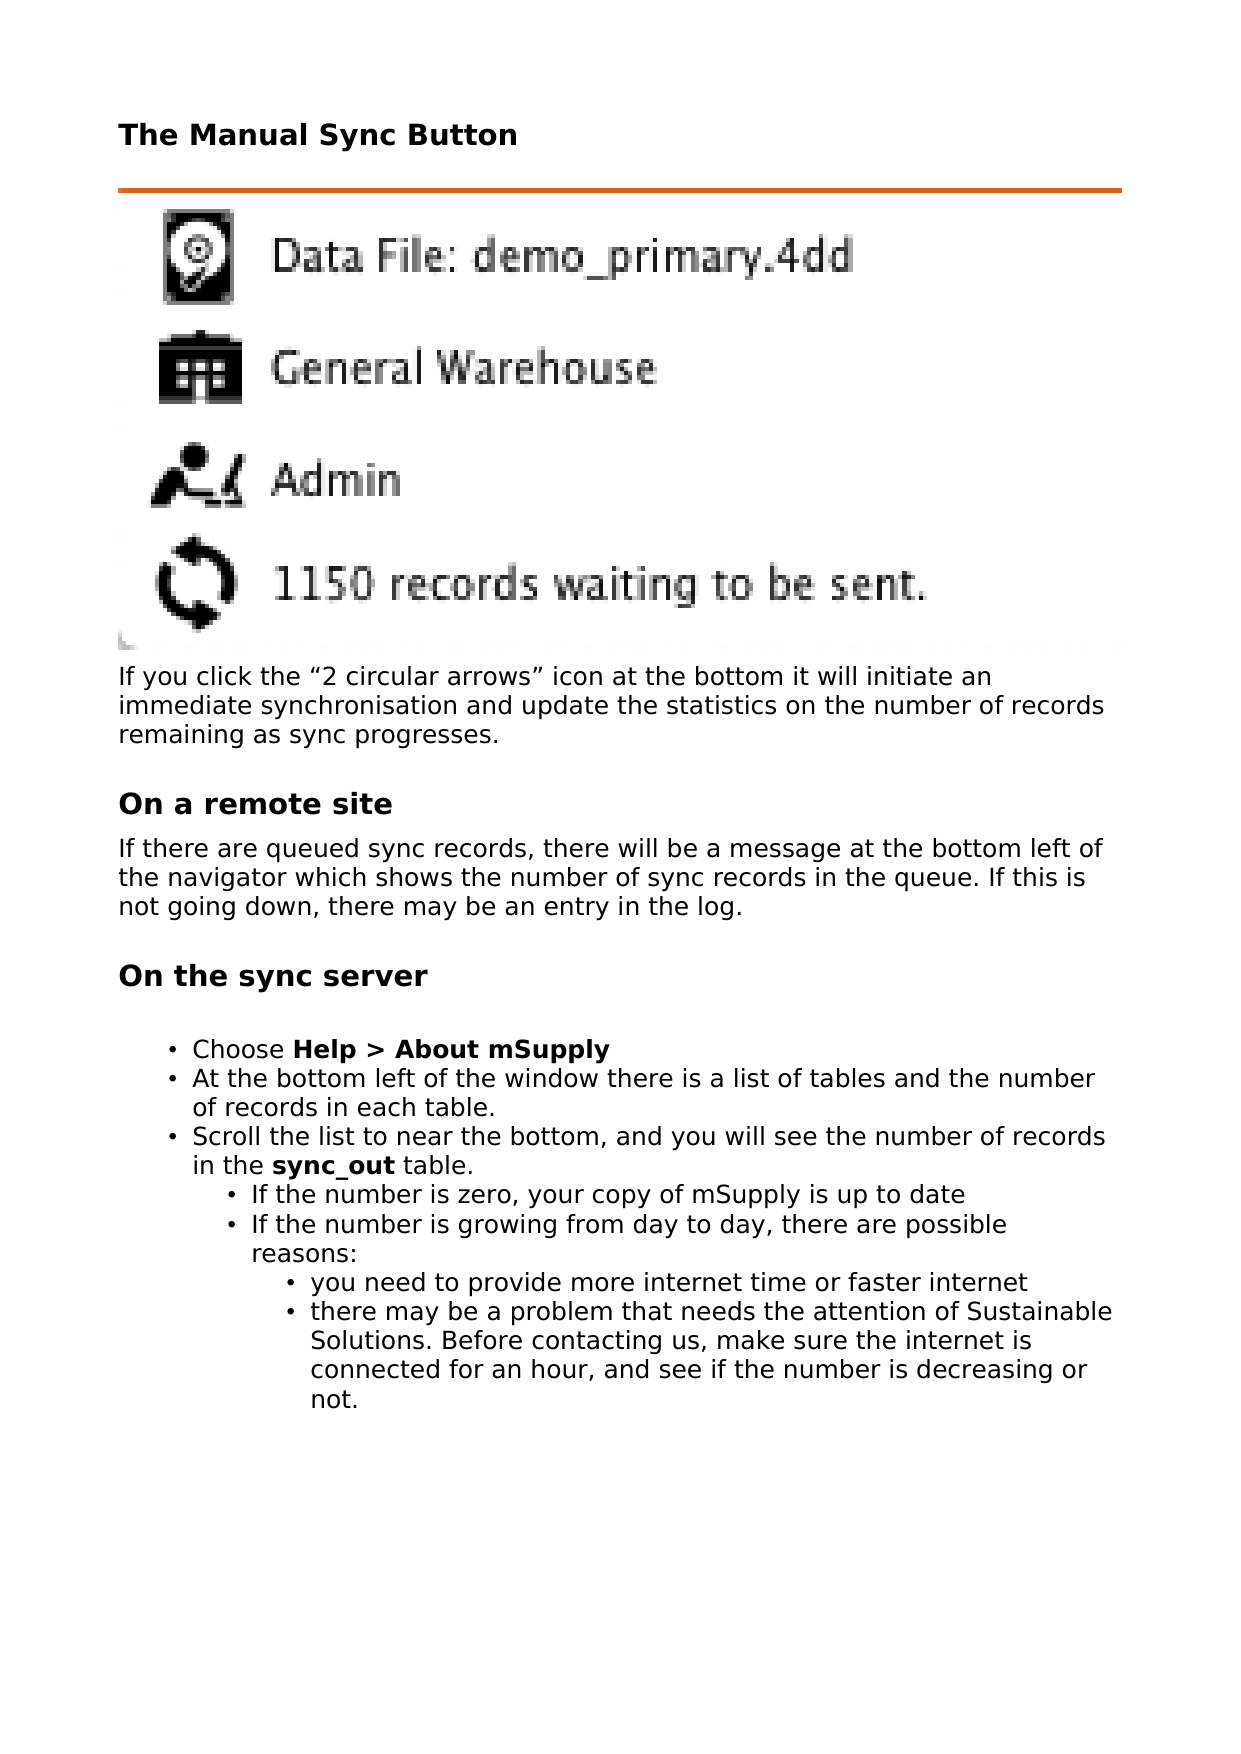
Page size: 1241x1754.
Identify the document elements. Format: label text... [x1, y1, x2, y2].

text If there are queued sync records, there will be a message at the bottom left of the navigator which shows the number of sync records in the queue. If this is not going down, there may be an entry in the log. [118, 834, 1122, 921]
subtitle The Manual Sync Button [118, 118, 1122, 152]
subtitle On the sync server [118, 959, 1122, 993]
list At the bottom left of the window there is a list of tables and the number of records in each table. [177, 1064, 1122, 1122]
list Scroll the list to near the bottom, and you will see the number of records in the sync_out table. [177, 1122, 1122, 1181]
list you need to provide more internet time or faster internet [295, 1268, 1122, 1297]
text If you click the “2 circular arrows” icon at the bottom it will initiate an immediate synchronisation and update the statistics on the number of records remaining as sync progresses. [118, 662, 1122, 750]
list Choose Help > About mSupply [177, 1035, 1122, 1064]
picture [118, 164, 1123, 650]
list there may be a problem that needs the attention of Sustainable Solutions. Before contacting us, make sure the internet is connected for an hour, and see if the number is decreasing or not. [295, 1297, 1122, 1414]
subtitle On a remote site [118, 787, 1122, 821]
list If the number is zero, your copy of mSupply is up to date [236, 1181, 1122, 1210]
list If the number is growing from day to day, there are possible reasons: [236, 1210, 1122, 1268]
